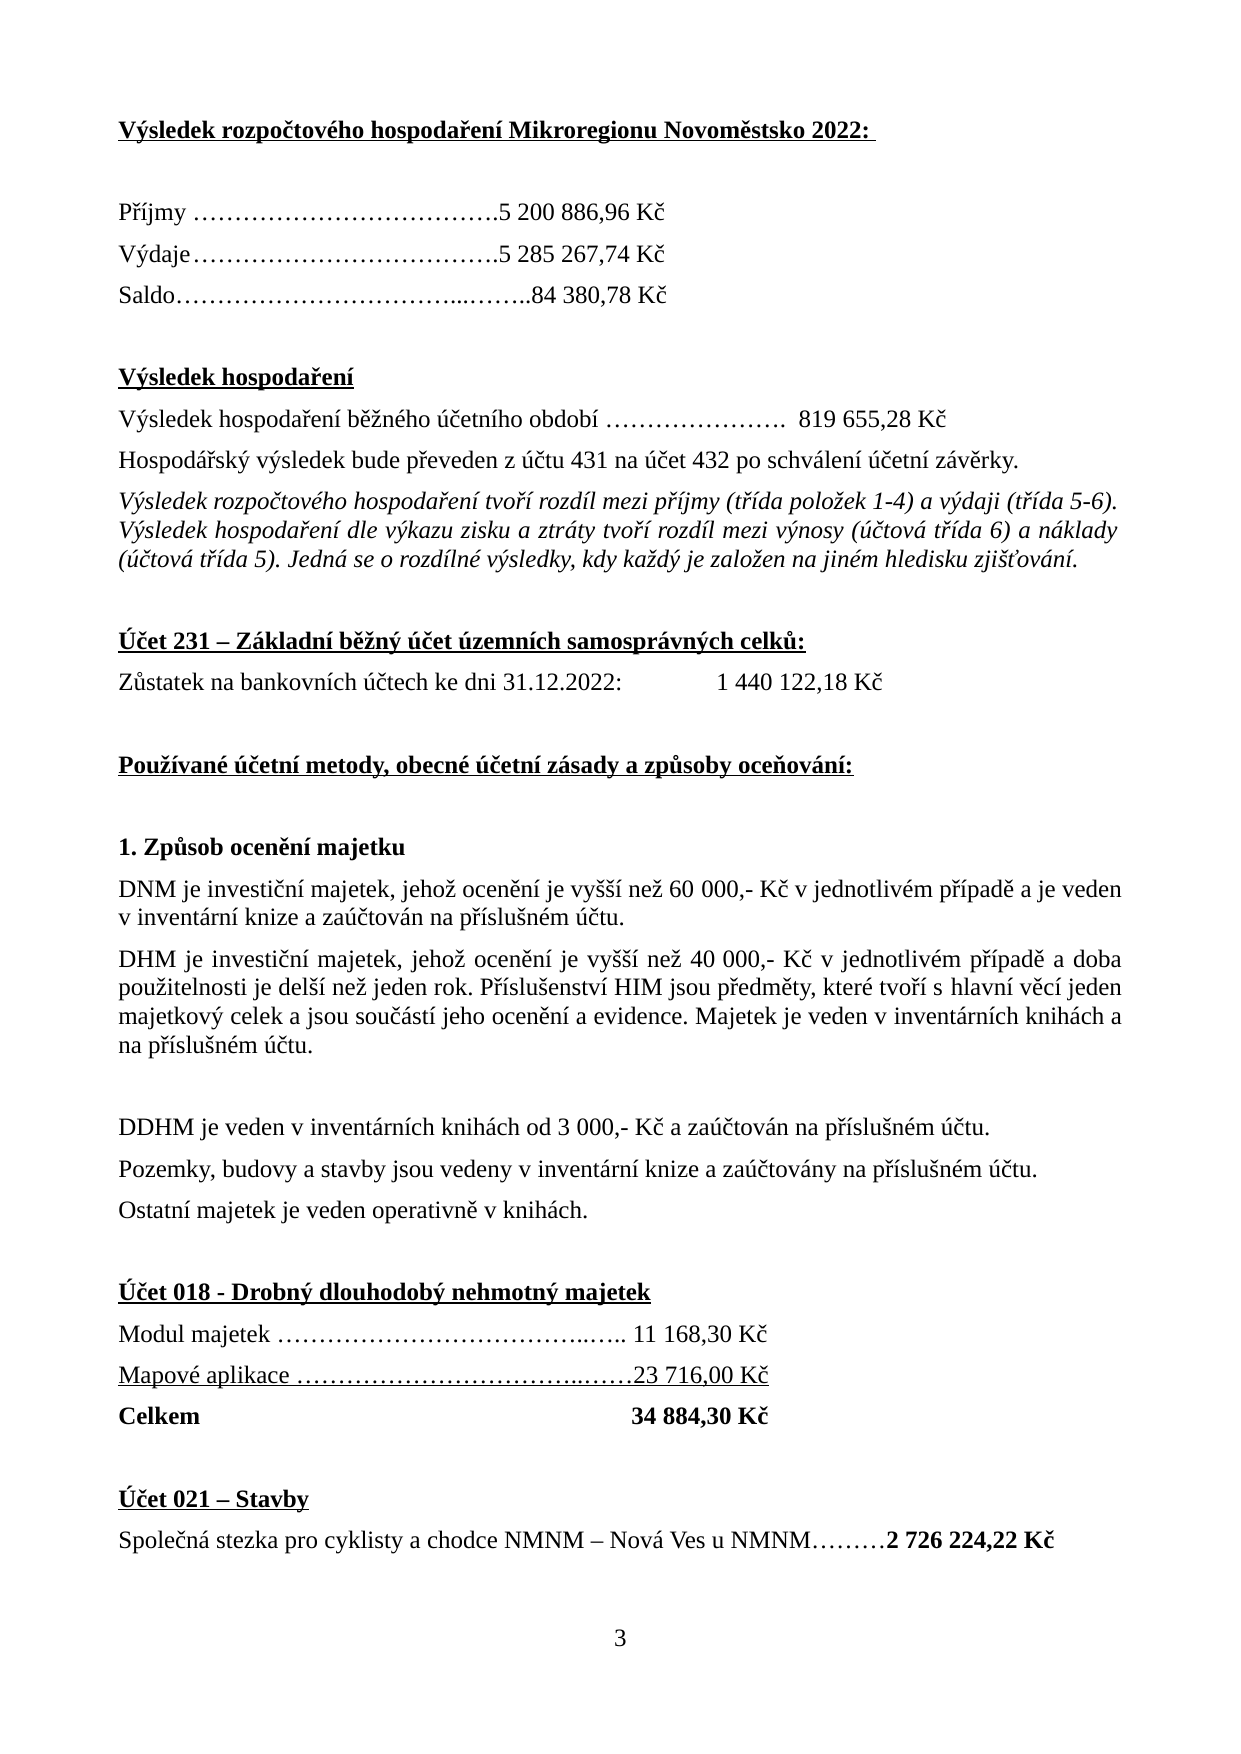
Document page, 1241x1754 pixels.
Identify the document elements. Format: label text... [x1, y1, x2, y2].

text Výsledek hospodaření [118, 362, 1122, 391]
text Celkem 34 884,30 Kč [118, 1401, 1122, 1430]
text Společná stezka pro cyklisty a chodce NMNM – Nová Ves u NMNM………2 726 224,22 Kč [118, 1525, 1122, 1554]
text 1. Způsob ocenění majetku [118, 832, 1122, 861]
text Příjmy ……………………………….5 200 886,96 Kč [118, 197, 1122, 226]
text Saldo……………………………...……..84 380,78 Kč [118, 280, 1122, 309]
text Účet 021 – Stavby [118, 1484, 1122, 1512]
text Používané účetní metody, obecné účetní zásady a způsoby oceňování: [118, 750, 1122, 779]
text Pozemky, budovy a stavby jsou vedeny v inventární knize a zaúčtovány na příslušném účtu. [118, 1154, 1122, 1182]
text Výsledek rozpočtového hospodaření tvoří rozdíl mezi příjmy (třída položek 1-4) a výdaji (třída 5-6). Výsledek hospodaření dle výkazu zisku a ztráty tvoří rozdíl mezi výnosy (účtová třída 6) a náklady (účtová třída 5). Jedná se o rozdílné výsledky, kdy každý je založen na jiném hledisku zjišťování. [118, 486, 1122, 572]
text DDHM je veden v inventárních knihách od 3 000,- Kč a zaúčtován na příslušném účtu. [118, 1112, 1122, 1141]
text Modul majetek ………………………………..….. 11 168,30 Kč [118, 1319, 1122, 1347]
text DHM je investiční majetek, jehož ocenění je vyšší než 40 000,- Kč v jednotlivém případě a doba použitelnosti je delší než jeden rok. Příslušenství HIM jsou předměty, které tvoří s hlavní věcí jeden majetkový celek a jsou součástí jeho ocenění a evidence. Majetek je veden v inventárních knihách a na příslušném účtu. [118, 944, 1122, 1059]
text Účet 231 – Základní běžný účet územních samosprávných celků: [118, 626, 1122, 655]
text Mapové aplikace ……………………………..……23 716,00 Kč [118, 1360, 1122, 1389]
text Účet 018 - Drobný dlouhodobý nehmotný majetek [118, 1277, 1122, 1306]
text Zůstatek na bankovních účtech ke dni 31.12.2022: 1 440 122,18 Kč [118, 667, 1122, 696]
text Výdaje ……………………………….5 285 267,74 Kč [118, 239, 1122, 267]
text Výsledek rozpočtového hospodaření Mikroregionu Novoměstsko 2022: [118, 115, 1122, 144]
text DNM je investiční majetek, jehož ocenění je vyšší než 60 000,- Kč v jednotlivém případě a je veden v inventární knize a zaúčtován na příslušném účtu. [118, 874, 1122, 931]
text Hospodářský výsledek bude převeden z účtu 431 na účet 432 po schválení účetní závěrky. [118, 445, 1122, 474]
text Výsledek hospodaření běžného účetního období …………………. 819 655,28 Kč [118, 404, 1122, 432]
text Ostatní majetek je veden operativně v knihách. [118, 1195, 1122, 1224]
